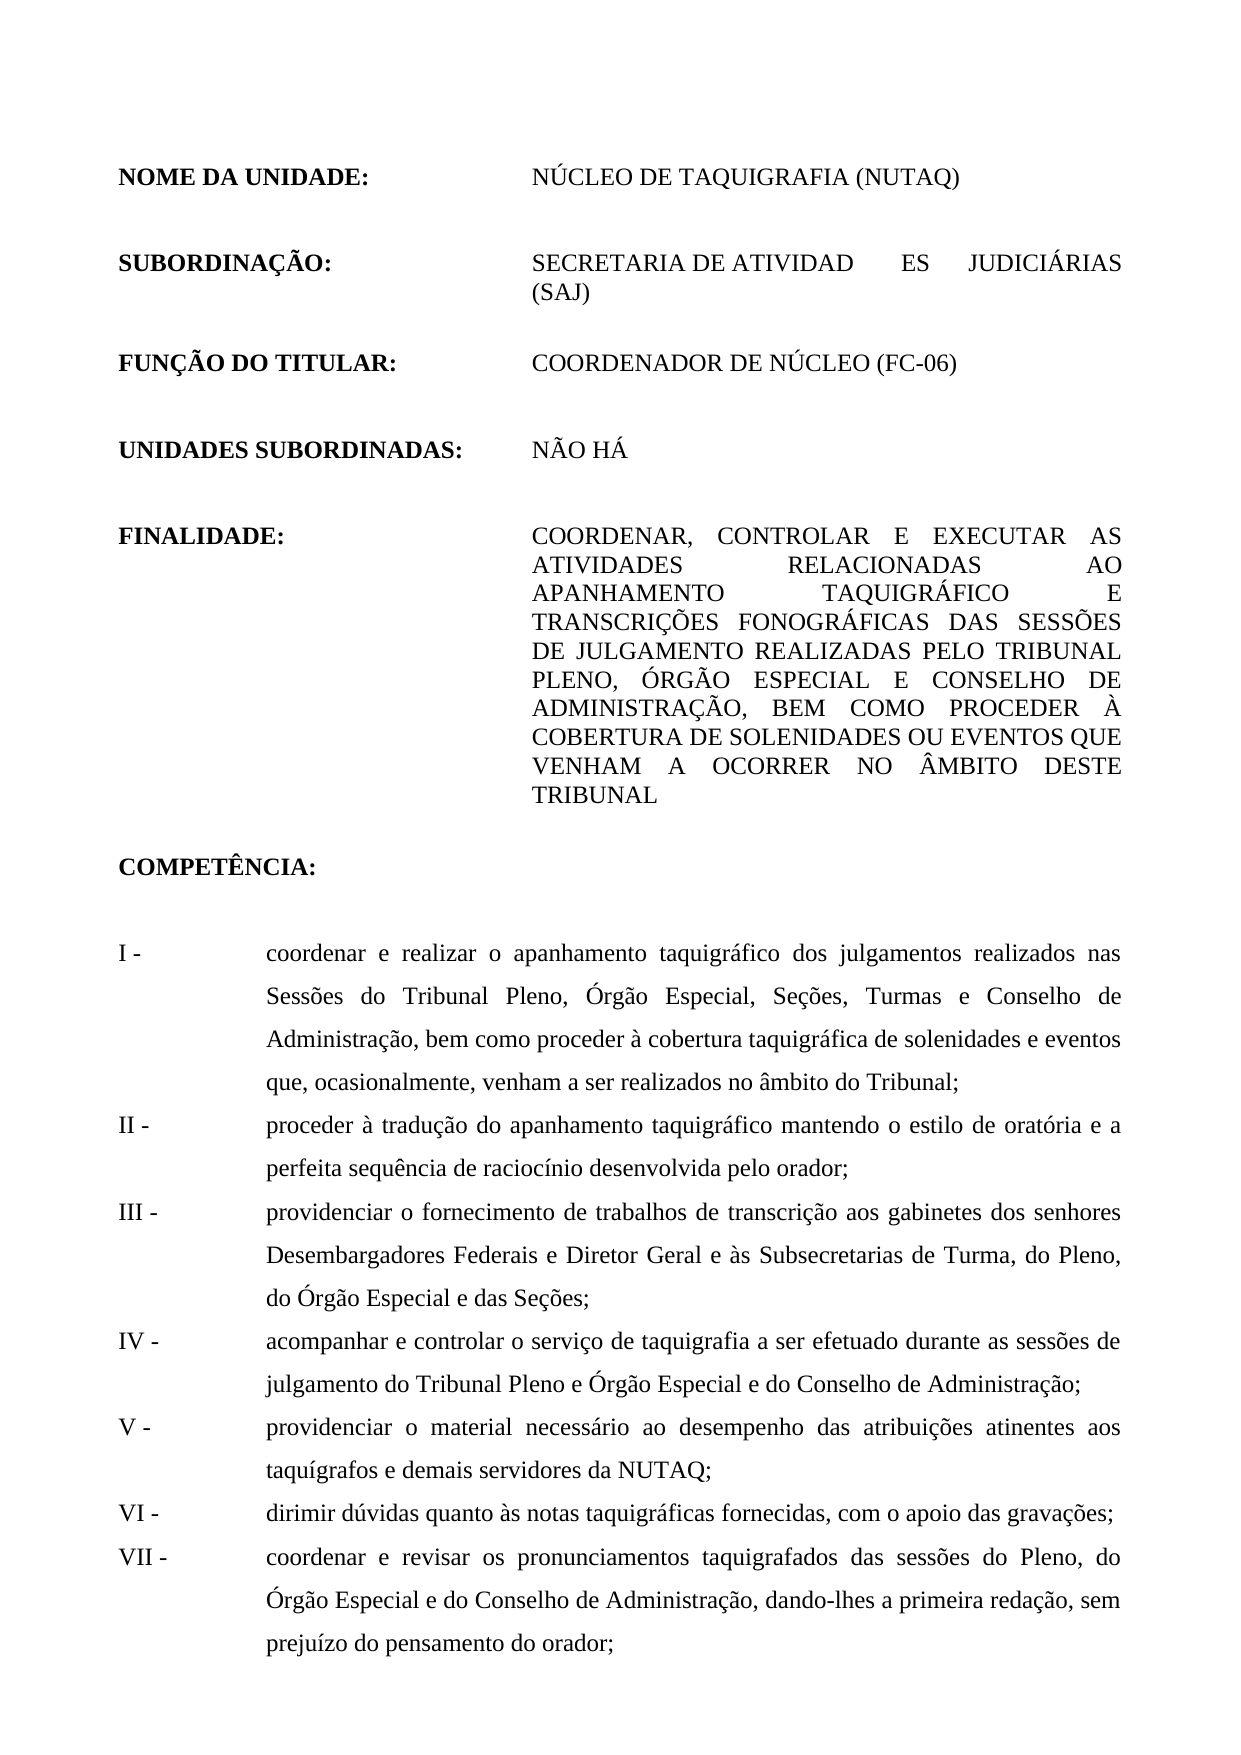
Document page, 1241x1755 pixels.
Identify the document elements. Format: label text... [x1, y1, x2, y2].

text NOME DA UNIDADE: NÚCLEO DE TAQUIGRAFIA (NUTAQ) [118, 162, 1122, 190]
list providenciar o material necessário ao desempenho das atribuições atinentes aos taquígrafos e demais servidores da NUTAQ; [118, 1412, 1122, 1484]
text SUBORDINAÇÃO: SECRETARIA DE ATIVIDAD ES JUDICIÁRIAS (SAJ) [118, 248, 1122, 305]
text FUNÇÃO DO TITULAR: COORDENADOR DE NÚCLEO (FC-06) [118, 348, 1122, 377]
text COMPETÊNCIA: [118, 852, 1122, 880]
list providenciar o fornecimento de trabalhos de transcrição aos gabinetes dos senhores Desembargadores Federais e Diretor Geral e às Subsecretarias de Turma, do Pleno, do Órgão Especial e das Seções; [118, 1197, 1122, 1312]
text UNIDADES SUBORDINADAS: NÃO HÁ [118, 435, 1122, 463]
list coordenar e realizar o apanhamento taquigráfico dos julgamentos realizados nas Sessões do Tribunal Pleno, Órgão Especial, Seções, Turmas e Conselho de Administração, bem como proceder à cobertura taquigráfica de solenidades e eventos que, ocasionalmente, venham a ser realizados no âmbito do Tribunal; [118, 938, 1122, 1096]
list coordenar e revisar os pronunciamentos taquigrafados das sessões do Pleno, do Órgão Especial e do Conselho de Administração, dando-lhes a primeira redação, sem prejuízo do pensamento do orador; [118, 1542, 1122, 1657]
text FINALIDADE: COORDENAR, CONTROLAR E EXECUTAR AS ATIVIDADES RELACIONADAS AO APANHAMENTO TAQUIGRÁFICO E TRANSCRIÇÕES FONOGRÁFICAS DAS SESSÕES DE JULGAMENTO REALIZADAS PELO TRIBUNAL PLENO, ÓRGÃO ESPECIAL E CONSELHO DE ADMINISTRAÇÃO, BEM COMO PROCEDER À COBERTURA DE SOLENIDADES OU EVENTOS QUE VENHAM A OCORRER NO ÂMBITO DESTE TRIBUNAL [118, 521, 1122, 808]
list proceder à tradução do apanhamento taquigráfico mantendo o estilo de oratória e a perfeita sequência de raciocínio desenvolvida pelo orador; [118, 1110, 1122, 1182]
list dirimir dúvidas quanto às notas taquigráficas fornecidas, com o apoio das gravações; [118, 1498, 1122, 1527]
list acompanhar e controlar o serviço de taquigrafia a ser efetuado durante as sessões de julgamento do Tribunal Pleno e Órgão Especial e do Conselho de Administração; [118, 1326, 1122, 1398]
